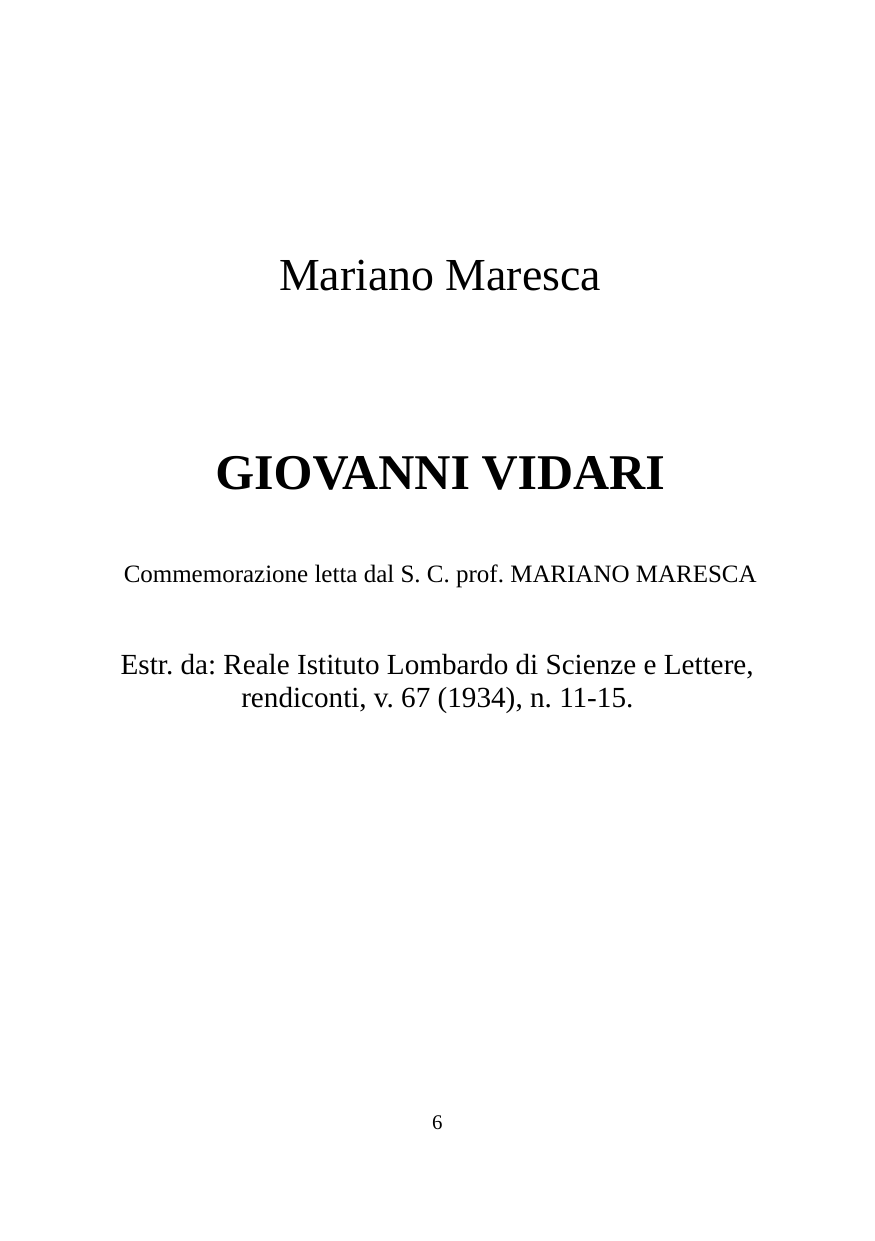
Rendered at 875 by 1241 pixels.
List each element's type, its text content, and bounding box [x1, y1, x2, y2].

text GIOVANNI VIDARI [106, 442, 768, 500]
text Commemorazione letta dal S. C. prof. MARIANO MARESCA [106, 559, 768, 588]
text Mariano Maresca [106, 248, 768, 301]
text Estr. da: Reale Istituto Lombardo di Scienze e Lettere, rendiconti, v. 67 (1934), n. 11-15. [106, 647, 768, 714]
